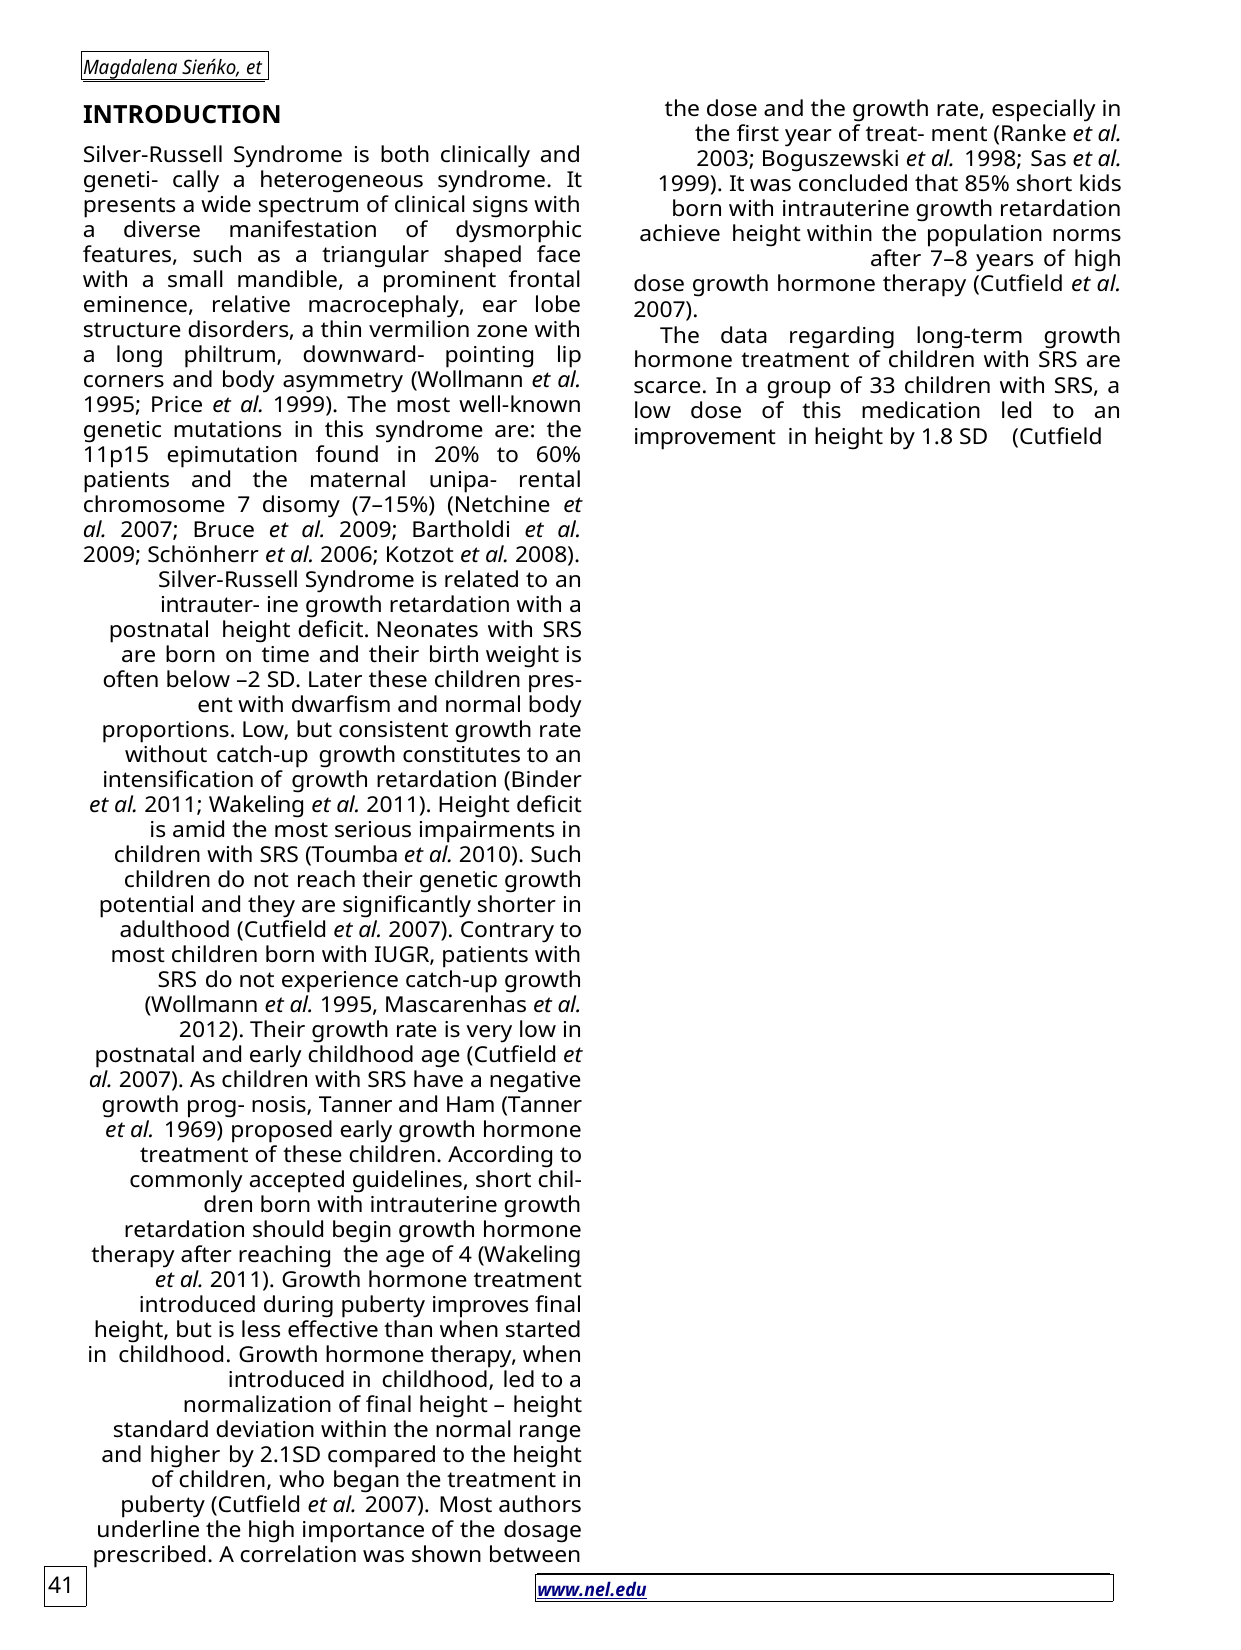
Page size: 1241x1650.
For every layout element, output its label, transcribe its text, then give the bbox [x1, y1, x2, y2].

text the dose and the growth rate, especially in the first year of treat- ment (Ranke et al. 2003; Boguszewski et al. 1998; Sas et al. 1999). It was concluded that 85% short kids born with intrauterine growth retardation achieve height within the population norms after 7–8 years of high [633, 96, 1121, 271]
text The data regarding long-term growth hormone treatment of children with SRS are scarce. In a group of 33 children with SRS, a low dose of this medication led to an improvement in height by 1.8 SD (Cutfield [633, 323, 1121, 450]
subtitle INTRODUCTION [83, 96, 582, 130]
text Silver-Russell Syndrome is both clinically and geneti- cally a heterogeneous syndrome. It presents a wide spectrum of clinical signs with a diverse manifestation of dysmorphic features, such as a triangular shaped face with a small mandible, a prominent frontal eminence, relative macrocephaly, ear lobe structure disorders, a thin vermilion zone with a long philtrum, downward- pointing lip corners and body asymmetry (Wollmann et al. 1995; Price et al. 1999). The most well-known genetic mutations in this syndrome are: the 11p15 epimutation found in 20% to 60% patients and the maternal unipa- rental chromosome 7 disomy (7–15%) (Netchine et al. 2007; Bruce et al. 2009; Bartholdi et al. 2009; Schönherr et al. 2006; Kotzot et al. 2008). [83, 143, 582, 568]
text dose growth hormone therapy (Cutfield et al. 2007). [633, 271, 1121, 322]
text Silver-Russell Syndrome is related to an intrauter- ine growth retardation with a postnatal height deficit. Neonates with SRS are born on time and their birth weight is often below –2 SD. Later these children pres- ent with dwarfism and normal body proportions. Low, but consistent growth rate without catch-up growth constitutes to an intensification of growth retardation (Binder et al. 2011; Wakeling et al. 2011). Height deficit is amid the most serious impairments in children with SRS (Toumba et al. 2010). Such children do not reach their genetic growth potential and they are significantly shorter in adulthood (Cutfield et al. 2007). Contrary to most children born with IUGR, patients with SRS do not experience catch-up growth (Wollmann et al. 1995, Mascarenhas et al. 2012). Their growth rate is very low in postnatal and early childhood age (Cutfield et al. 2007). As children with SRS have a negative growth prog- nosis, Tanner and Ham (Tanner et al. 1969) proposed early growth hormone treatment of these children. According to commonly accepted guidelines, short chil- dren born with intrauterine growth retardation should begin growth hormone therapy after reaching the age of 4 (Wakeling et al. 2011). Growth hormone treatment introduced during puberty improves final height, but is less effective than when started in childhood. Growth hormone therapy, when introduced in childhood, led to a normalization of final height – height standard deviation within the normal range and higher by 2.1SD compared to the height of children, who began the treatment in puberty (Cutfield et al. 2007). Most authors underline the high importance of the dosage prescribed. A correlation was shown between [83, 568, 582, 1568]
